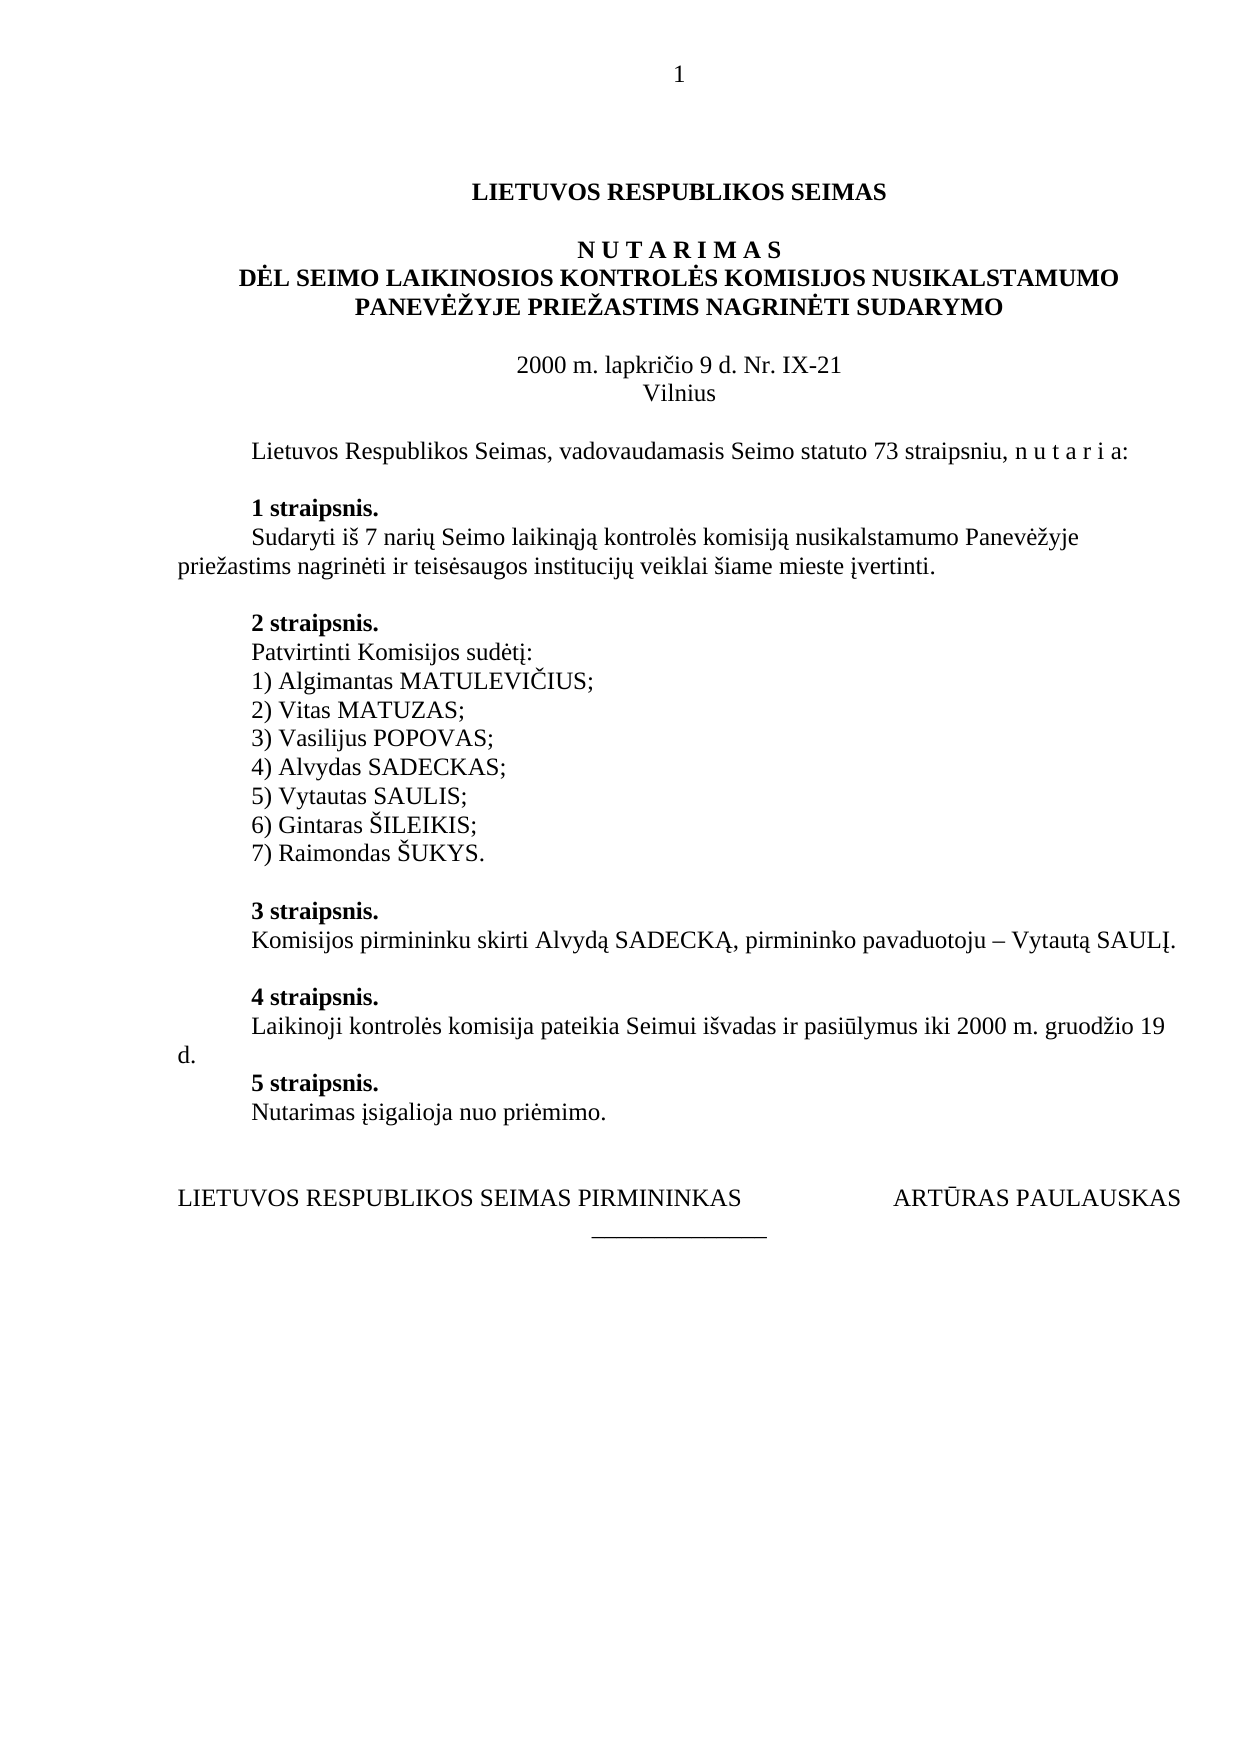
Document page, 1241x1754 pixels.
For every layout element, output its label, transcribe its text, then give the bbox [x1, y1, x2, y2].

text Komisijos pirmininku skirti Alvydą SADECKĄ, pirmininko pavaduotoju – Vytautą SAULĮ. [177, 925, 1181, 953]
text Sudaryti iš 7 narių Seimo laikinąją kontrolės komisiją nusikalstamumo Panevėžyje priežastims nagrinėti ir teisėsaugos institucijų veiklai šiame mieste įvertinti. [177, 522, 1181, 580]
text 1 straipsnis. [177, 493, 1181, 522]
text ______________ [177, 1212, 1181, 1241]
text DĖL SEIMO LAIKINOSIOS KONTROLĖS KOMISIJOS NUSIKALSTAMUMO PANEVĖŽYJE PRIEŽASTIMS NAGRINĖTI SUDARYMO [177, 263, 1181, 321]
text 2) Vitas MATUZAS; [177, 695, 1181, 723]
text Vilnius [177, 378, 1181, 407]
text 5) Vytautas SAULIS; [177, 781, 1181, 810]
text 3 straipsnis. [177, 896, 1181, 925]
text Patvirtinti Komisijos sudėtį: [177, 637, 1181, 666]
text 4) Alvydas SADECKAS; [177, 752, 1181, 781]
text 1) Algimantas MATULEVIČIUS; [177, 666, 1181, 695]
text LIETUVOS RESPUBLIKOS SEIMAS [177, 177, 1181, 206]
text N U T A R I M A S [177, 235, 1181, 263]
text Lietuvos Respublikos Seimas, vadovaudamasis Seimo statuto 73 straipsniu, nutaria: [177, 436, 1181, 465]
text 4 straipsnis. [177, 982, 1181, 1011]
text Nutarimas įsigalioja nuo priėmimo. [177, 1097, 1181, 1126]
text 7) Raimondas ŠUKYS. [177, 838, 1181, 867]
text LIETUVOS RESPUBLIKOS SEIMAS PIRMININKAS ARTŪRAS PAULAUSKAS [177, 1183, 1181, 1212]
text 5 straipsnis. [177, 1068, 1181, 1097]
text 6) Gintaras ŠILEIKIS; [177, 810, 1181, 838]
text 3) Vasilijus POPOVAS; [177, 723, 1181, 752]
text 2 straipsnis. [177, 608, 1181, 637]
text 2000 m. lapkričio 9 d. Nr. IX-21 [177, 350, 1181, 378]
text Laikinoji kontrolės komisija pateikia Seimui išvadas ir pasiūlymus iki 2000 m. gruodžio 19 d. [177, 1011, 1181, 1068]
